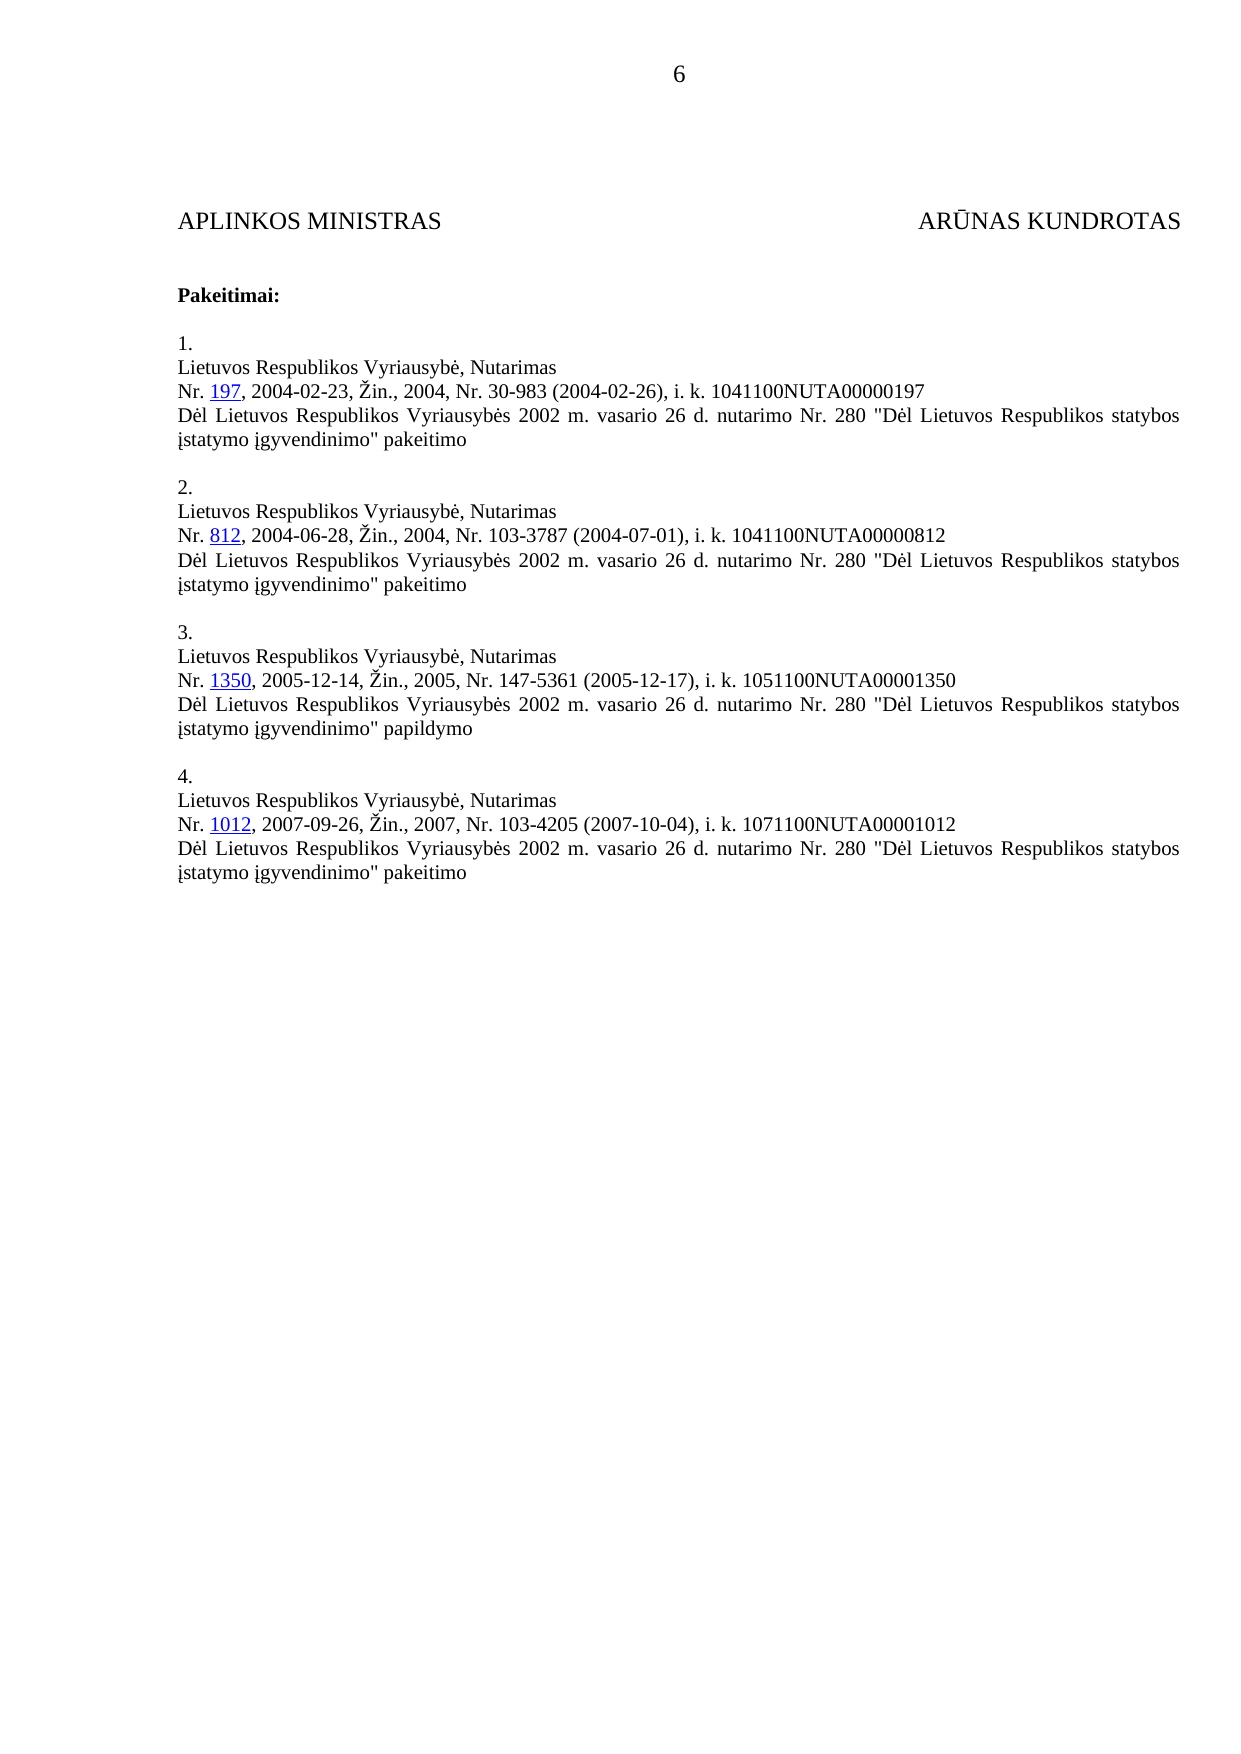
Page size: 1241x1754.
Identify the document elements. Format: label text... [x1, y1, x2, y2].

text 4. [177, 764, 1181, 788]
text Lietuvos Respublikos Vyriausybė, Nutarimas [177, 788, 1181, 812]
text Nr. 1012, 2007-09-26, Žin., 2007, Nr. 103-4205 (2007-10-04), i. k. 1071100NUTA00001012 [177, 812, 1181, 836]
text 3. [177, 620, 1181, 644]
text Dėl Lietuvos Respublikos Vyriausybės 2002 m. vasario 26 d. nutarimo Nr. 280 "Dėl Lietuvos Respublikos statybos įstatymo įgyvendinimo" pakeitimo [177, 547, 1181, 596]
text Dėl Lietuvos Respublikos Vyriausybės 2002 m. vasario 26 d. nutarimo Nr. 280 "Dėl Lietuvos Respublikos statybos įstatymo įgyvendinimo" papildymo [177, 692, 1181, 740]
text Dėl Lietuvos Respublikos Vyriausybės 2002 m. vasario 26 d. nutarimo Nr. 280 "Dėl Lietuvos Respublikos statybos įstatymo įgyvendinimo" pakeitimo [177, 403, 1181, 451]
text Lietuvos Respublikos Vyriausybė, Nutarimas [177, 355, 1181, 379]
text Nr. 1350, 2005-12-14, Žin., 2005, Nr. 147-5361 (2005-12-17), i. k. 1051100NUTA00001350 [177, 668, 1181, 692]
text Lietuvos Respublikos Vyriausybė, Nutarimas [177, 499, 1181, 523]
text 2. [177, 475, 1181, 499]
text Dėl Lietuvos Respublikos Vyriausybės 2002 m. vasario 26 d. nutarimo Nr. 280 "Dėl Lietuvos Respublikos statybos įstatymo įgyvendinimo" pakeitimo [177, 836, 1181, 884]
text Lietuvos Respublikos Vyriausybė, Nutarimas [177, 644, 1181, 668]
text Pakeitimai: [177, 283, 1181, 307]
text APLINKOS MINISTRAS ARŪNAS KUNDROTAS [177, 206, 1181, 235]
text 1. [177, 331, 1181, 355]
text Nr. 812, 2004-06-28, Žin., 2004, Nr. 103-3787 (2004-07-01), i. k. 1041100NUTA00000812 [177, 523, 1181, 547]
text Nr. 197, 2004-02-23, Žin., 2004, Nr. 30-983 (2004-02-26), i. k. 1041100NUTA00000197 [177, 379, 1181, 403]
